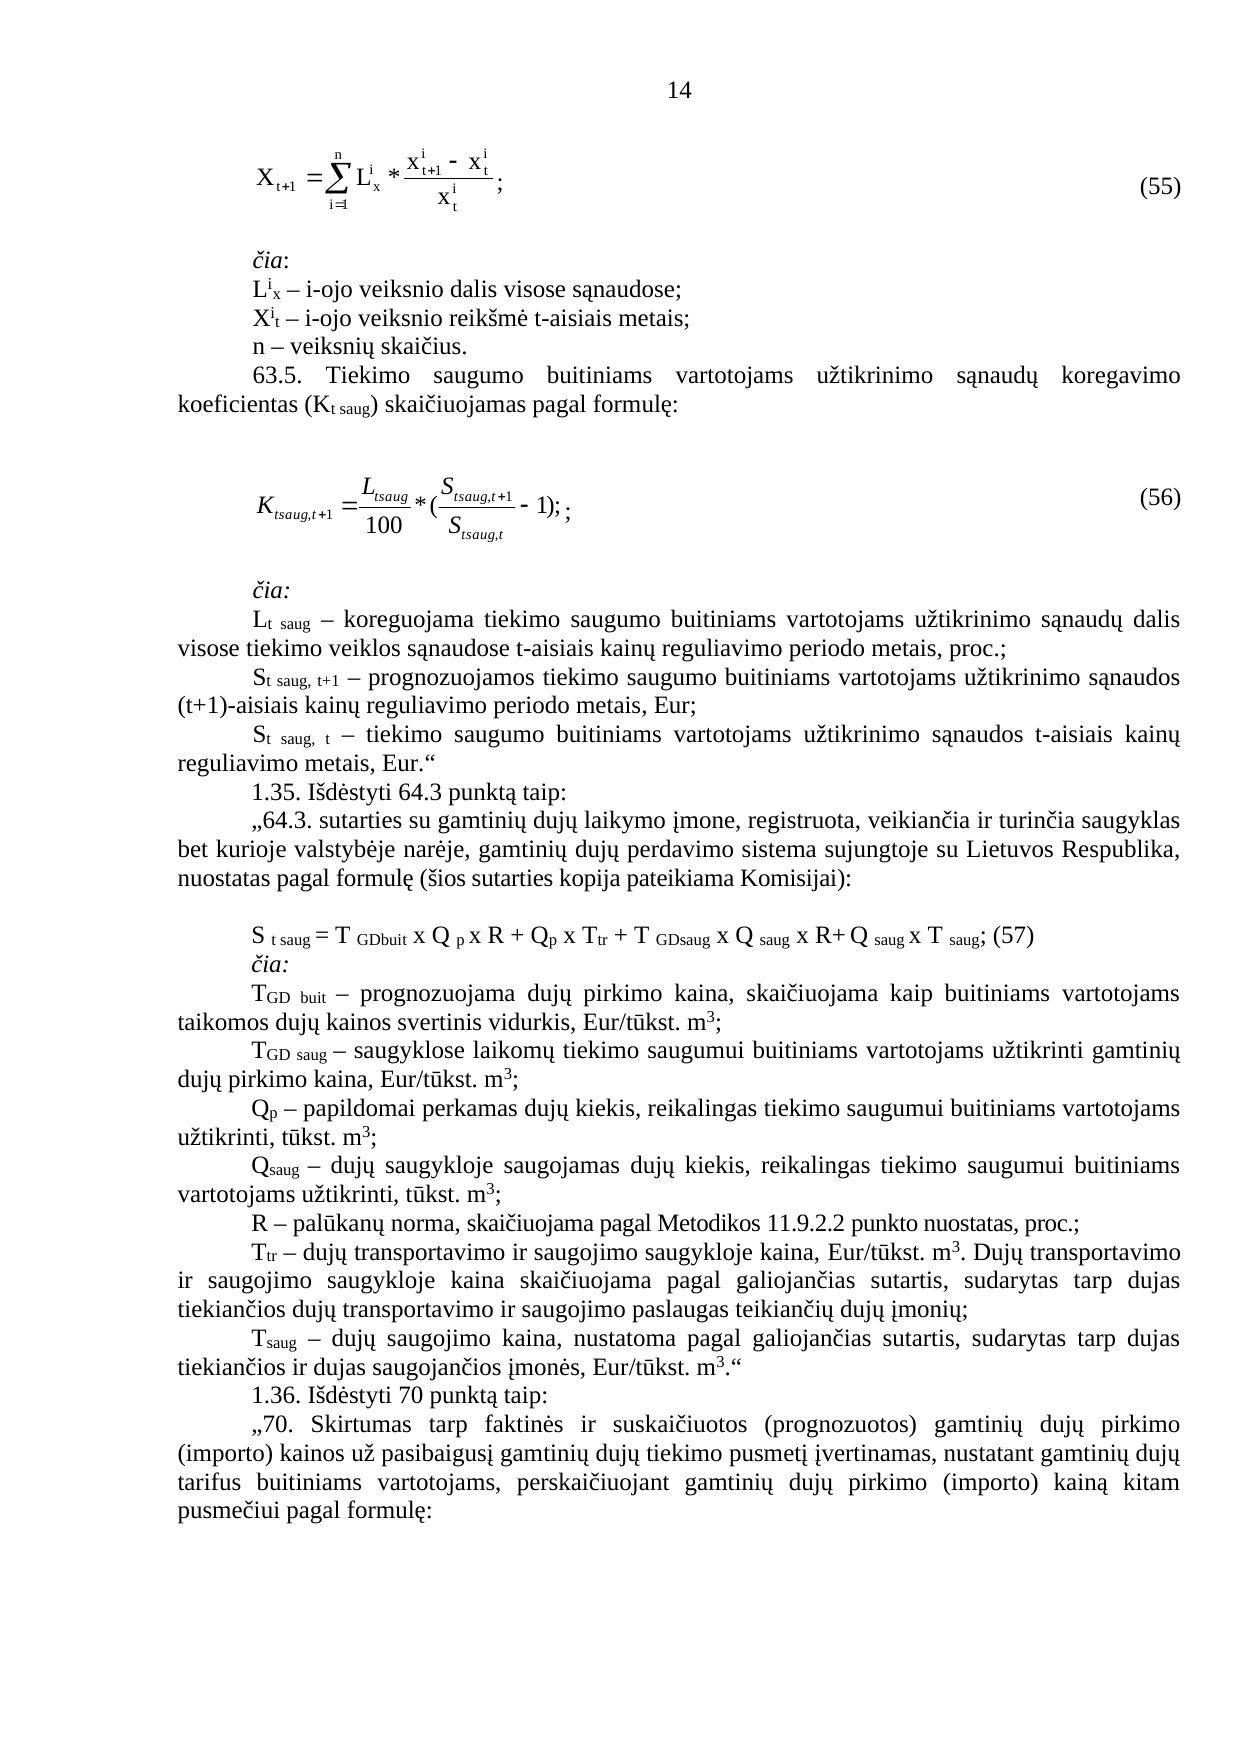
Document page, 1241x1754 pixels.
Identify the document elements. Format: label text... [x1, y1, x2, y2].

text Xit – i-ojo veiksnio reikšmė t-aisiais metais; [177, 303, 1181, 331]
text „64.3. sutarties su gamtinių dujų laikymo įmone, registruota, veikiančia ir turinčia saugyklas bet kurioje valstybėje narėje, gamtinių dujų perdavimo sistema sujungtoje su Lietuvos Respublika, nuostatas pagal formulę (šios sutarties kopija pateikiama Komisijai): [177, 805, 1181, 892]
text „70. Skirtumas tarp faktinės ir suskaičiuotos (prognozuotos) gamtinių dujų pirkimo (importo) kainos už pasibaigusį gamtinių dujų tiekimo pusmetį įvertinamas, nustatant gamtinių dujų tarifus buitiniams vartotojams, perskaičiuojant gamtinių dujų pirkimo (importo) kainą kitam pusmečiui pagal formulę: [177, 1409, 1181, 1524]
text Lt saug – koreguojama tiekimo saugumo buitiniams vartotojams užtikrinimo sąnaudų dalis visose tiekimo veiklos sąnaudose t-aisiais kainų reguliavimo periodo metais, proc.; [177, 604, 1181, 662]
text 1.36. Išdėstyti 70 punktą taip: [177, 1380, 1181, 1409]
text ; (55) [177, 118, 1181, 216]
text Qsaug – dujų saugykloje saugojamas dujų kiekis, reikalingas tiekimo saugumui buitiniams vartotojams užtikrinti, tūkst. m3; [177, 1150, 1181, 1208]
text čia: [177, 949, 1181, 978]
text Tsaug – dujų saugojimo kaina, nustatoma pagal galiojančias sutartis, sudarytas tarp dujas tiekiančios ir dujas saugojančios įmonės, Eur/tūkst. m3.“ [177, 1323, 1181, 1380]
text čia: [177, 575, 1181, 604]
text ; (56) [177, 446, 1181, 547]
text TGD saug – saugyklose laikomų tiekimo saugumui buitiniams vartotojams užtikrinti gamtinių dujų pirkimo kaina, Eur/tūkst. m3; [177, 1035, 1181, 1093]
text Qp – papildomai perkamas dujų kiekis, reikalingas tiekimo saugumui buitiniams vartotojams užtikrinti, tūkst. m3; [177, 1093, 1181, 1150]
text R – palūkanų norma, skaičiuojama pagal Metodikos 11.9.2.2 punkto nuostatas, proc.; [177, 1208, 1181, 1237]
text Ttr – dujų transportavimo ir saugojimo saugykloje kaina, Eur/tūkst. m3. Dujų transportavimo ir saugojimo saugykloje kaina skaičiuojama pagal galiojančias sutartis, sudarytas tarp dujas tiekiančios dujų transportavimo ir saugojimo paslaugas teikiančių dujų įmonių; [177, 1237, 1181, 1323]
text n – veiksnių skaičius. [177, 331, 1181, 360]
text 63.5. Tiekimo saugumo buitiniams vartotojams užtikrinimo sąnaudų koregavimo koeficientas (Kt saug) skaičiuojamas pagal formulę: [177, 360, 1181, 418]
text Lix – i-ojo veiksnio dalis visose sąnaudose; [177, 274, 1181, 303]
text St saug, t – tiekimo saugumo buitiniams vartotojams užtikrinimo sąnaudos t-aisiais kainų reguliavimo metais, Eur.“ [177, 719, 1181, 777]
text TGD buit – prognozuojama dujų pirkimo kaina, skaičiuojama kaip buitiniams vartotojams taikomos dujų kainos svertinis vidurkis, Eur/tūkst. m3; [177, 978, 1181, 1035]
text 1.35. Išdėstyti 64.3 punktą taip: [177, 777, 1181, 805]
text St saug, t+1 – prognozuojamos tiekimo saugumo buitiniams vartotojams užtikrinimo sąnaudos (t+1)-aisiais kainų reguliavimo periodo metais, Eur; [177, 662, 1181, 719]
text S t saug = T GDbuit x Q p x R + Qp x Ttr + T GDsaug x Q saug x R+ Q saug x T saug; (57) [177, 920, 1181, 949]
text čia: [177, 245, 1181, 274]
